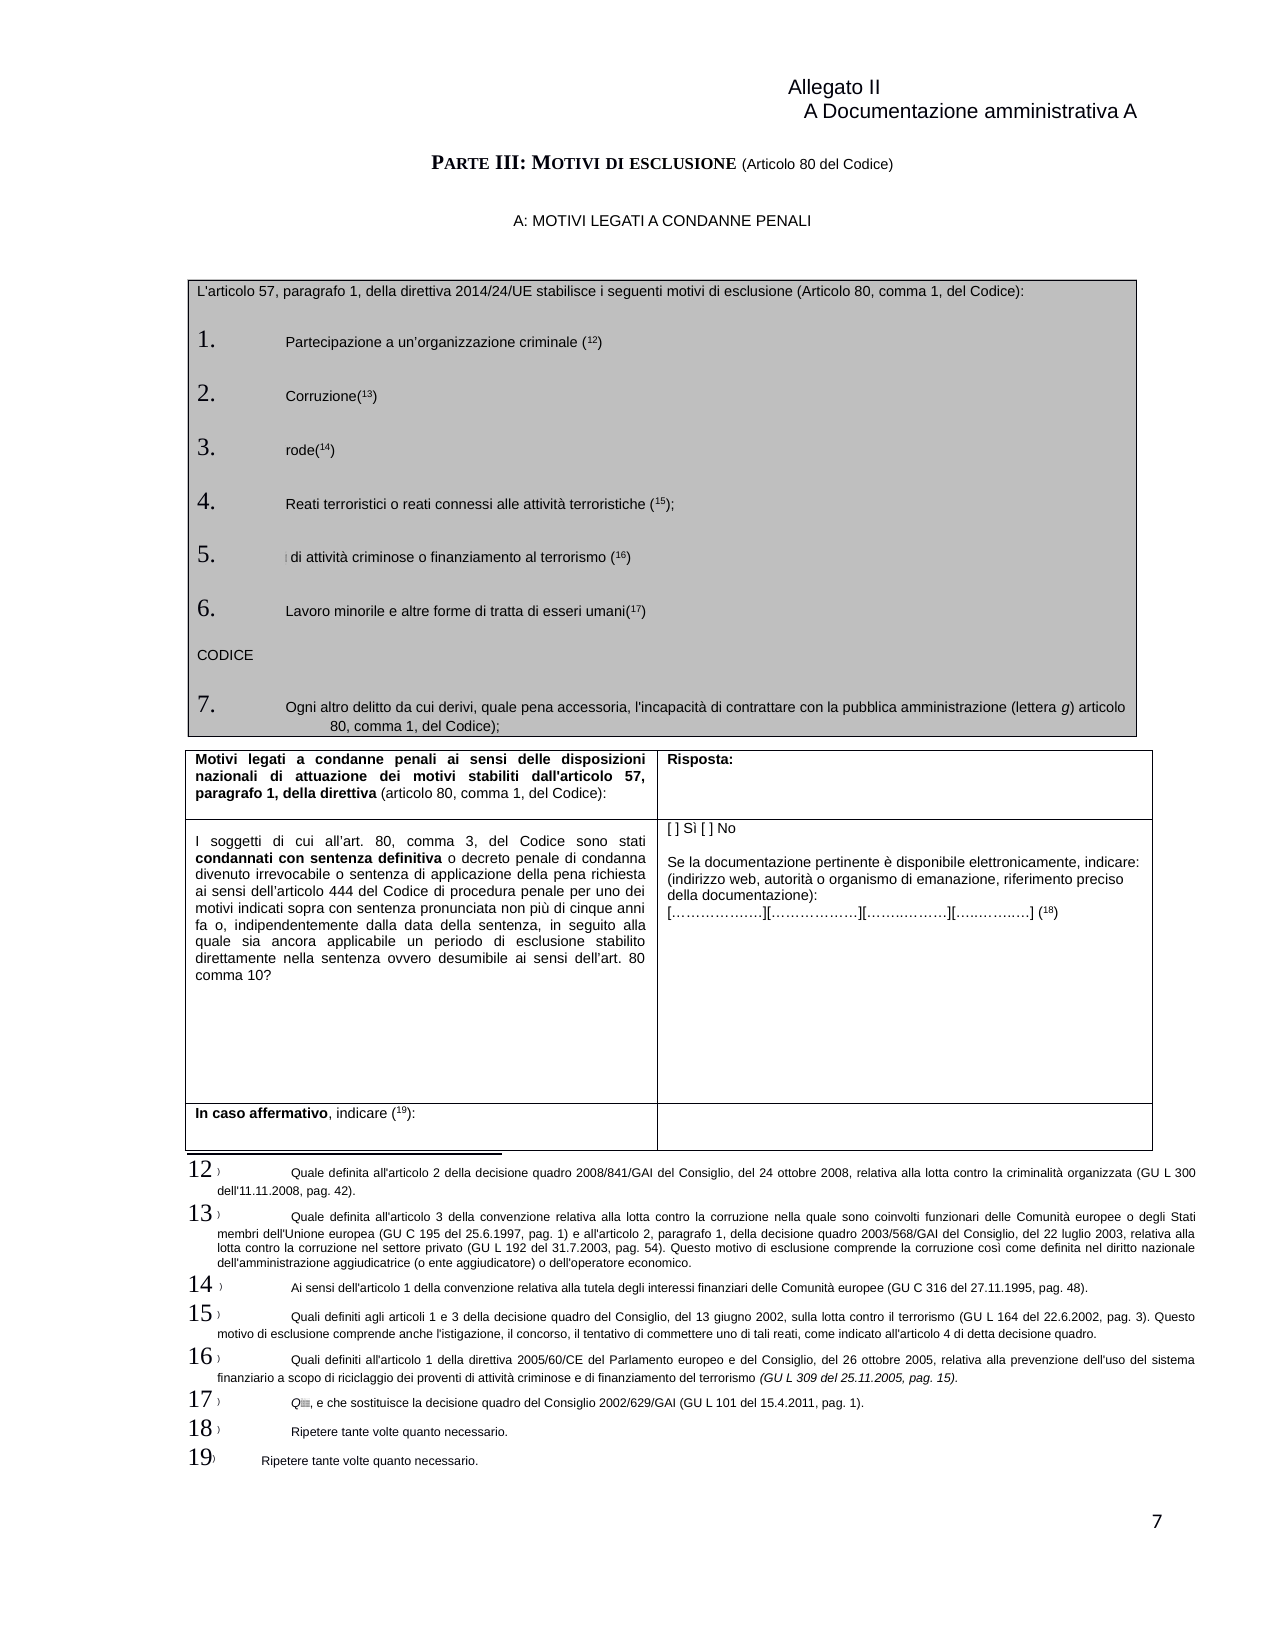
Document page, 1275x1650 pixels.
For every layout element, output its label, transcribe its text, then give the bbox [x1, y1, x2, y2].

list ) Quale definita all'articolo 2 della decisione quadro 2008/841/GAI del Consiglio, del 24 ottobre 2008, relativa alla lotta contro la criminalità organizzata (GU L 300 dell'11.11.2008, pag. 42). [187, 1154, 1197, 1198]
text CODICE [189, 644, 1136, 664]
text L'articolo 57, paragrafo 1, della direttiva 2014/24/UE stabilisce i seguenti motivi di esclusione (Articolo 80, comma 1, del Codice): [189, 281, 1136, 299]
list Ogni altro delitto da cui derivi, quale pena accessoria, l'incapacità di contrattare con la pubblica amministrazione (lettera g) articolo 80, comma 1, del Codice); [189, 686, 1136, 736]
list Reati terroristici o reati connessi alle attività terroristiche (); [189, 483, 1136, 514]
list ) Quali definiti all'articolo 1 della direttiva 2005/60/CE del Parlamento europeo e del Consiglio, del 26 ottobre 2005, relativa alla prevenzione dell'uso del sistema finanziario a scopo di riciclaggio dei proventi di attività criminose e di finanziamento del terrorismo (GU L 309 del 25.11.2005, pag. 15). [187, 1341, 1197, 1384]
list Partecipazione a un’organizzazione criminale () [189, 321, 1136, 353]
table_cell [ ] Sì [ ] No Se la documentazione pertinente è disponibile elettronicamente, indicare: (indirizzo web, autorità o organismo di emanazione, riferimento preciso della documentazione): […………….…][………………][……..………][…..……..…] () [658, 820, 1152, 1103]
title A: Motivi legati a condanne penali [187, 212, 1137, 229]
list Lavoro minorile e altre forme di tratta di esseri umani() [189, 590, 1136, 622]
list ) Quale definita all'articolo 3 della convenzione relativa alla lotta contro la corruzione nella quale sono coinvolti funzionari delle Comunità europee o degli Stati membri dell'Unione europea (GU C 195 del 25.6.1997, pag. 1) e all'articolo 2, paragrafo 1, della decisione quadro 2003/568/GAI del Consiglio, del 22 luglio 2003, relativa alla lotta contro la corruzione nel settore privato (GU L 192 del 31.7.2003, pag. 54). Questo motivo di esclusione comprende la corruzione così come definita nel diritto nazionale dell'amministrazione aggiudicatrice (o ente aggiudicatore) o dell'operatore economico. [187, 1198, 1197, 1269]
list Riciclaggio di proventi di attività criminose o finanziamento al terrorismo (); [189, 536, 1136, 568]
table_header Risposta: [658, 751, 1152, 819]
list Frode(); [189, 429, 1136, 461]
table_cell I soggetti di cui all’art. 80, comma 3, del Codice sono stati condannati con sentenza definitiva o decreto penale di condanna divenuto irrevocabile o sentenza di applicazione della pena richiesta ai sensi dell’articolo 444 del Codice di procedura penale per uno dei motivi indicati sopra con sentenza pronunciata non più di cinque anni fa o, indipendentemente dalla data della sentenza, in seguito alla quale sia ancora applicabile un periodo di esclusione stabilito direttamente nella sentenza ovvero desumibile ai sensi dell’art. 80 comma 10? [186, 820, 657, 1103]
list Corruzione() [189, 375, 1136, 407]
table_cell [658, 1104, 1152, 1150]
list ) Quali definiti agli articoli 1 e 3 della decisione quadro del Consiglio, del 13 giugno 2002, sulla lotta contro il terrorismo (GU L 164 del 22.6.2002, pag. 3). Questo motivo di esclusione comprende anche l'istigazione, il concorso, il tentativo di commettere uno di tali reati, come indicato all'articolo 4 di detta decisione quadro. [187, 1298, 1197, 1341]
table_cell In caso affermativo, indicare (): la data della condanna, del decreto penale di condanna o della sentenza di applicazione della pena su richiesta, la relativa durata e il reato commesso tra quelli riportati all’articolo 80, comma 1, lettera da a) a g) del Codice e i motivi di condanna, b) dati identificativi delle persone condannate [ ]; c) se stabilita direttamente nella sentenza di condanna la durata della pena accessoria, indicare: [186, 1104, 657, 1150]
title Parte III: Motivi di esclusione (Articolo 80 del Codice) [187, 150, 1137, 174]
table_header Motivi legati a condanne penali ai sensi delle disposizioni nazionali di attuazione dei motivi stabiliti dall'articolo 57, paragrafo 1, della direttiva (articolo 80, comma 1, del Codice): [186, 751, 657, 819]
list ) Quali definiti all'articolo 2 della direttiva 2011/36/UE del Parlamento europeo e del Consiglio, del 5 aprile 2011, concernente la prevenzione e la repressione della tratta di esseri umani e la protezione delle vittime, e che sostituisce la decisione quadro del Consiglio 2002/629/GAI (GU L 101 del 15.4.2011, pag. 1). [187, 1384, 1197, 1413]
list ) Ai sensi dell'articolo 1 della convenzione relativa alla tutela degli interessi finanziari delle Comunità europee (GU C 316 del 27.11.1995, pag. 48). [187, 1269, 1197, 1298]
